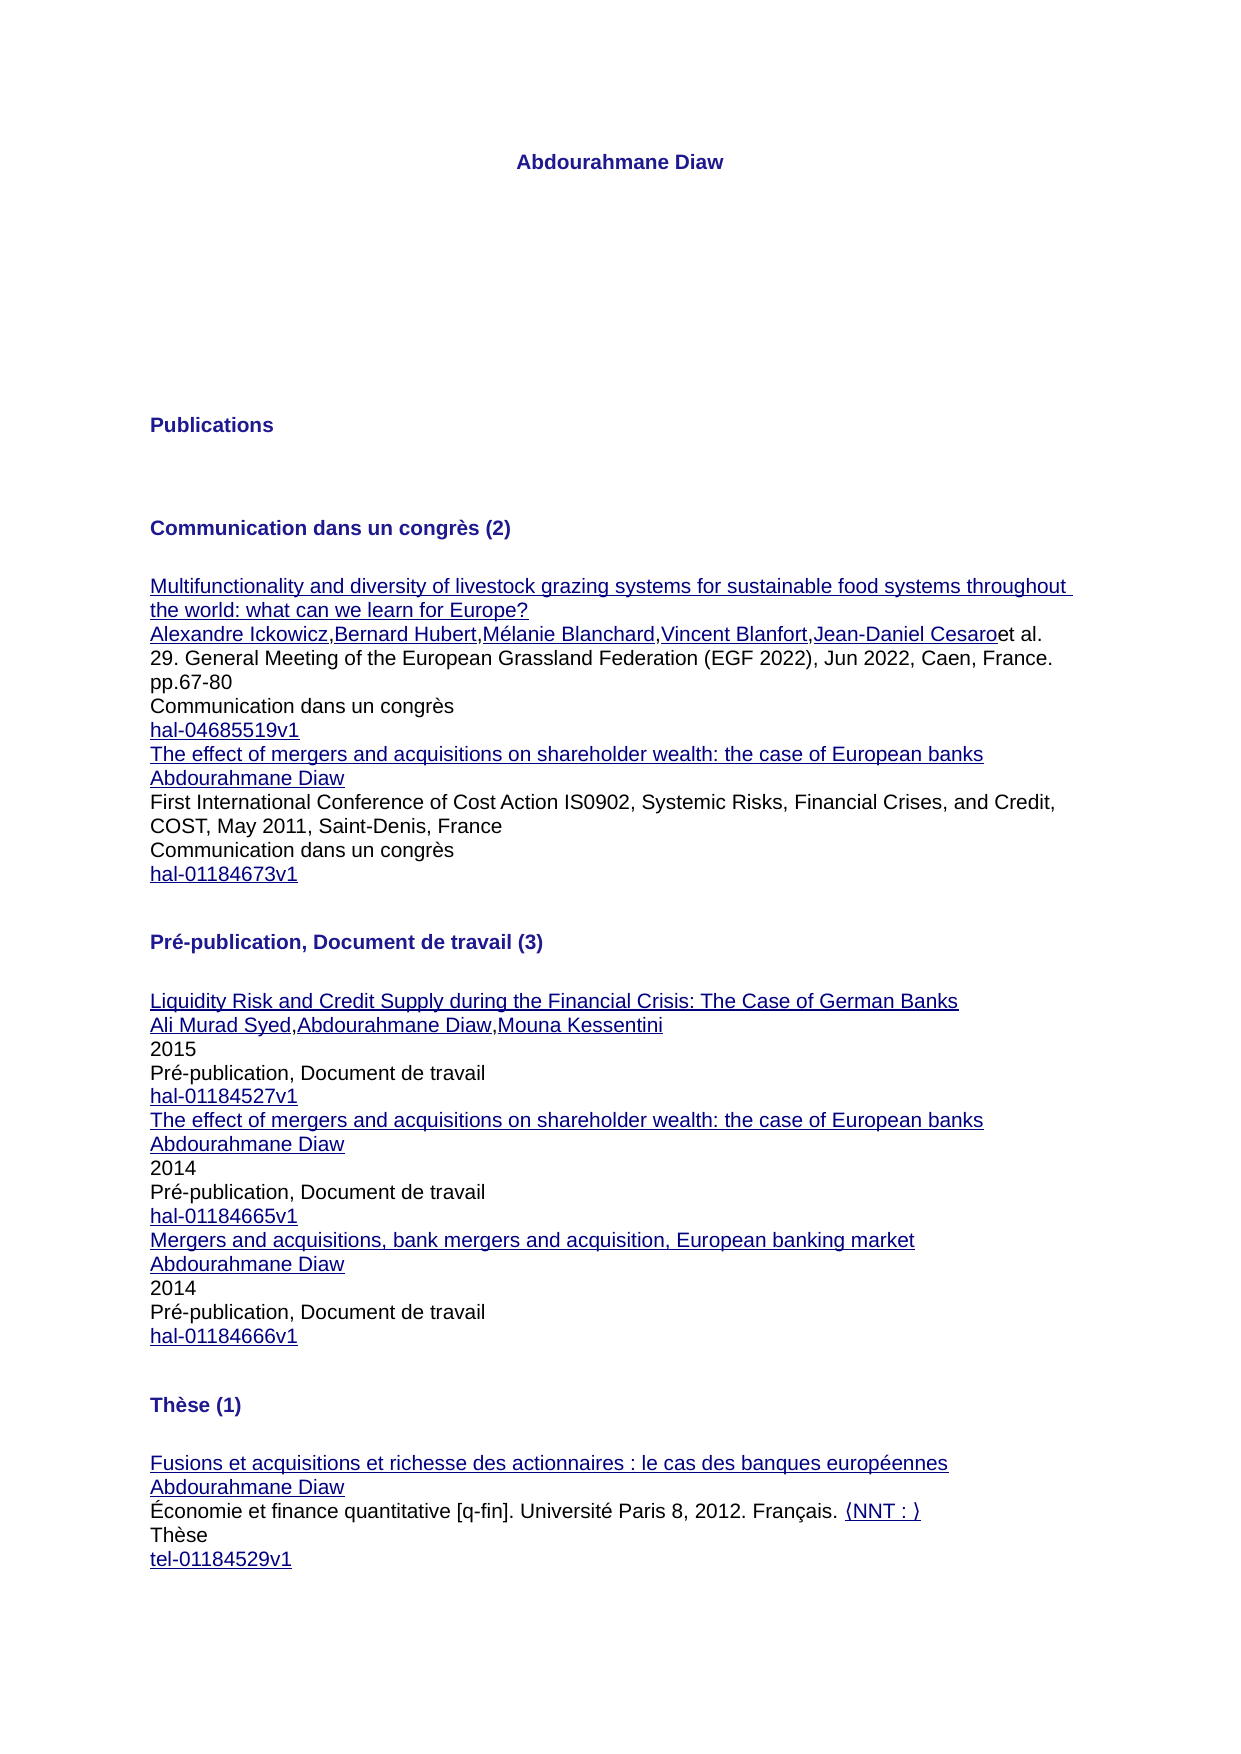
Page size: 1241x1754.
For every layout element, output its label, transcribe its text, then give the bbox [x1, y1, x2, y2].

subtitle Communication dans un congrès (2) [150, 516, 1090, 539]
table_cell Mergers and acquisitions, bank mergers and acquisition, European banking market Abdourahmane Diaw 2014 Pré-publication, Document de travail hal-01184666v1 [150, 1228, 1090, 1348]
table_header Liquidity Risk and Credit Supply during the Financial Crisis: The Case of German Banks Ali Murad Syed,Abdourahmane Diaw,Mouna Kessentini 2015 Pré-publication, Document de travail hal-01184527v1 [150, 989, 1090, 1108]
subtitle Pré-publication, Document de travail (3) [150, 930, 1090, 954]
subtitle Publications [150, 412, 1090, 436]
subtitle Abdourahmane Diaw [150, 150, 1090, 174]
subtitle Thèse (1) [150, 1393, 1090, 1417]
table_header Fusions et acquisitions et richesse des actionnaires : le cas des banques européennes Abdourahmane Diaw Économie et finance quantitative [q-fin]. Université Paris 8, 2012. Français. ⟨NNT : ⟩ Thèse tel-01184529v1 [150, 1451, 1090, 1571]
table_cell The effect of mergers and acquisitions on shareholder wealth: the case of European banks Abdourahmane Diaw First International Conference of Cost Action IS0902, Systemic Risks, Financial Crises, and Credit, COST, May 2011, Saint-Denis, France Communication dans un congrès hal-01184673v1 [150, 742, 1090, 885]
table_header Multifunctionality and diversity of livestock grazing systems for sustainable food systems throughout the world: what can we learn for Europe? Alexandre Ickowicz,Bernard Hubert,Mélanie Blanchard,Vincent Blanfort,Jean-Daniel Cesaroet al. 29. General Meeting of the European Grassland Federation (EGF 2022), Jun 2022, Caen, France. pp.67-80 Communication dans un congrès hal-04685519v1 [150, 574, 1090, 742]
table_cell The effect of mergers and acquisitions on shareholder wealth: the case of European banks Abdourahmane Diaw 2014 Pré-publication, Document de travail hal-01184665v1 [150, 1108, 1090, 1228]
